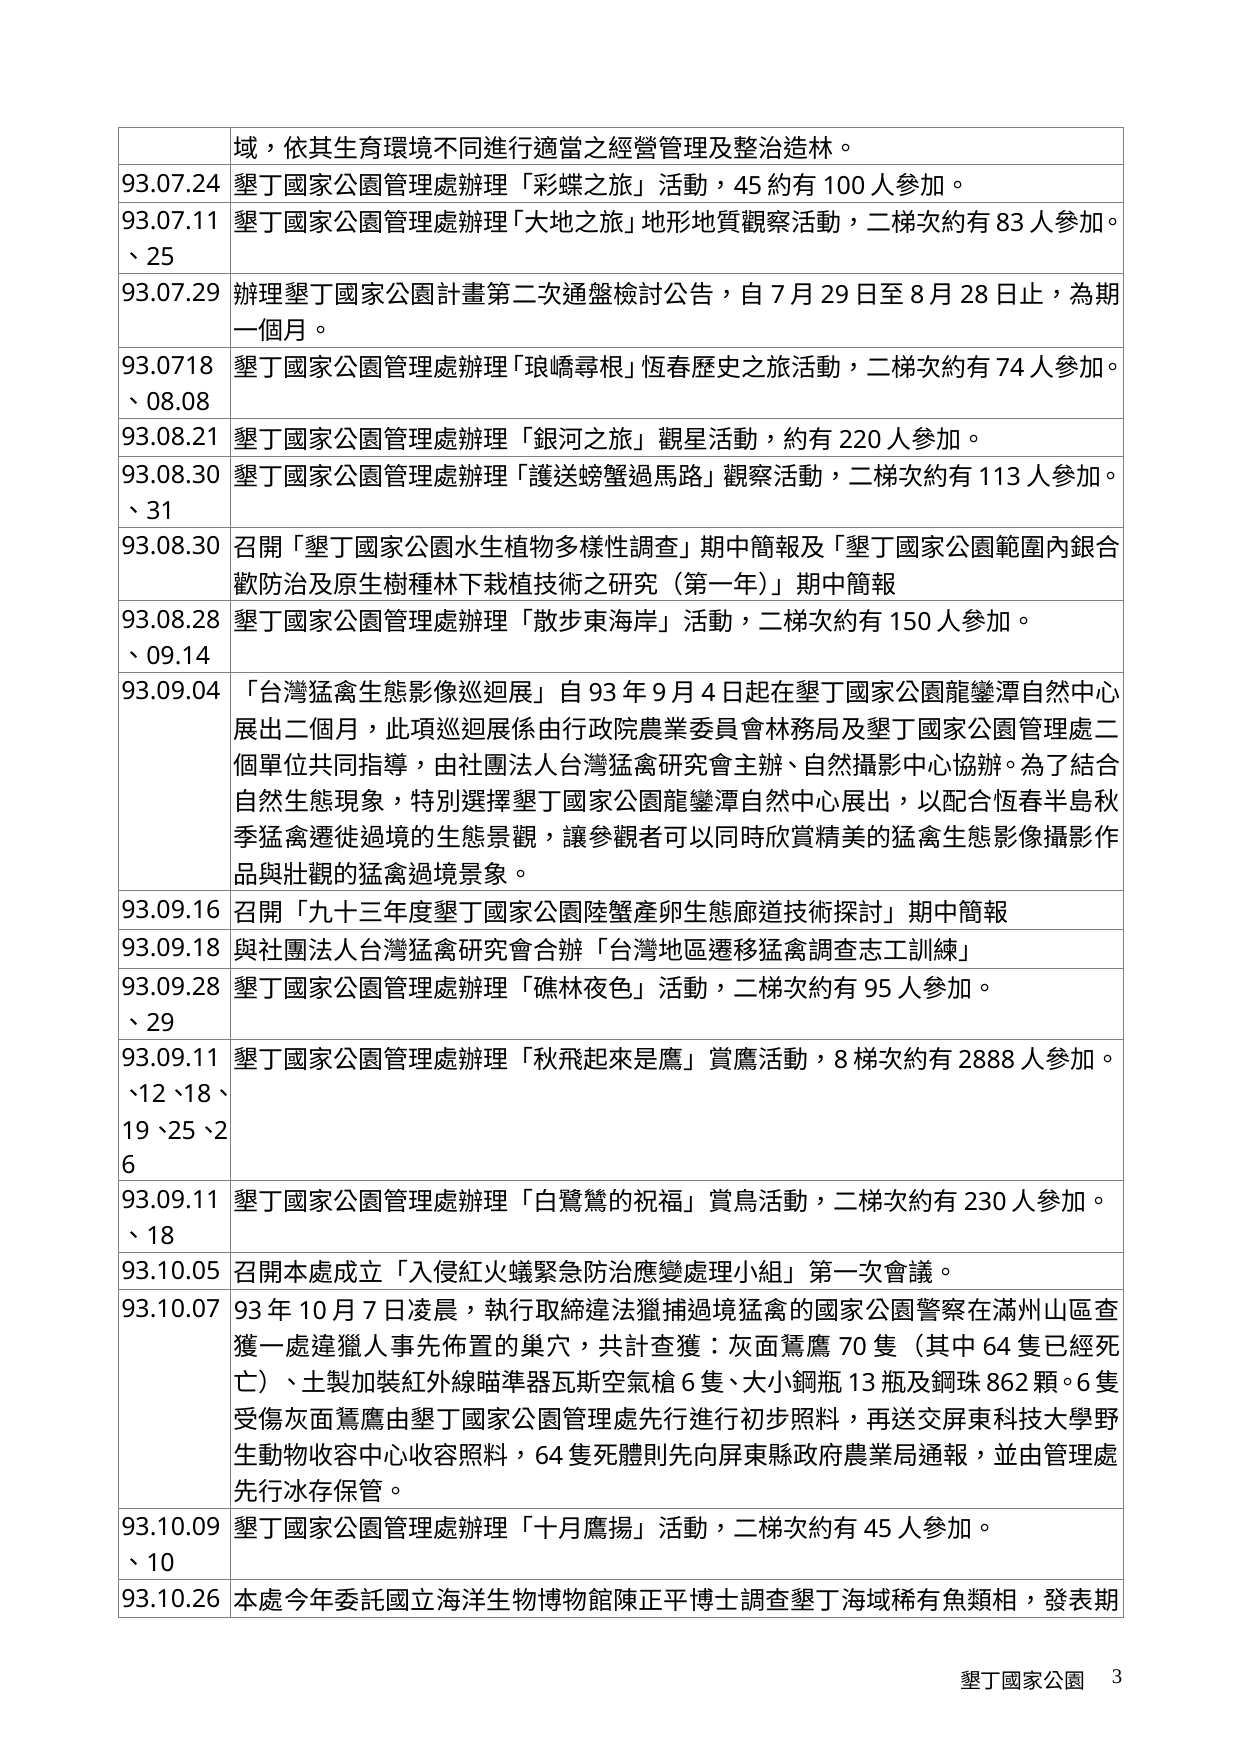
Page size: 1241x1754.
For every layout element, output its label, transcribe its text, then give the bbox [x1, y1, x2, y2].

table_cell 召開「九十三年度墾丁國家公園陸蟹產卵生態廊道技術探討」期中簡報 [231, 891, 1123, 929]
table_cell 域，依其生育環境不同進行適當之經營管理及整治造林。 [231, 128, 1123, 164]
table_cell 墾丁國家公園管理處辦理「十月鷹揚」活動，二梯次約有45人參加。 [231, 1509, 1123, 1579]
table_cell 與社團法人台灣猛禽研究會合辦「台灣地區遷移猛禽調查志工訓練」 [231, 930, 1123, 967]
table_cell 93.08.21 [119, 419, 230, 456]
table_cell 93.08.30、31 [119, 457, 230, 527]
table_cell 93.10.07 [119, 1290, 230, 1508]
table_cell 93.09.11、12、18、19、25、26 [119, 1040, 230, 1180]
table_cell 93.08.28、09.14 [119, 601, 230, 672]
table_cell 93.09.16 [119, 891, 230, 929]
table_cell 93.09.04 [119, 673, 230, 890]
table_cell 93.09.11、18 [119, 1181, 230, 1252]
table_cell 93.10.09、10 [119, 1509, 230, 1579]
table_cell 墾丁國家公園管理處辦理「秋飛起來是鷹」賞鷹活動，8梯次約有2888人參加。 [231, 1040, 1123, 1180]
table_cell 辦理墾丁國家公園計畫第二次通盤檢討公告，自7月29日至8月28日止，為期一個月。 [231, 274, 1123, 347]
table_cell 93.10.26 [119, 1580, 230, 1617]
table_cell 93.08.30 [119, 528, 230, 600]
table_cell 墾丁國家公園管理處辦理「銀河之旅」觀星活動，約有220人參加。 [231, 419, 1123, 456]
table_cell 93.07.24 [119, 165, 230, 202]
table_cell 93.07.29 [119, 274, 230, 347]
table_cell 墾丁國家公園管理處辦理「礁林夜色」活動，二梯次約有95人參加。 [231, 969, 1123, 1039]
table_cell [119, 128, 230, 164]
table_cell 召開「墾丁國家公園水生植物多樣性調查」期中簡報及「墾丁國家公園範圍內銀合歡防治及原生樹種林下栽植技術之研究（第一年）」期中簡報 [231, 528, 1123, 600]
table_cell 93.09.18 [119, 930, 230, 967]
table_cell 「台灣猛禽生態影像巡迴展」自93年9月4日起在墾丁國家公園龍鑾潭自然中心展出二個月，此項巡迴展係由行政院農業委員會林務局及墾丁國家公園管理處二個單位共同指導，由社團法人台灣猛禽研究會主辦、自然攝影中心協辦。為了結合自然生態現象，特別選擇墾丁國家公園龍鑾潭自然中心展出，以配合恆春半島秋季猛禽遷徙過境的生態景觀，讓參觀者可以同時欣賞精美的猛禽生態影像攝影作品與壯觀的猛禽過境景象。 [231, 673, 1123, 890]
table_cell 本處今年委託國立海洋生物博物館陳正平博士調查墾丁海域稀有魚類相，發表期 [231, 1580, 1123, 1617]
table_cell 墾丁國家公園管理處辦理「護送螃蟹過馬路」觀察活動，二梯次約有113人參加。 [231, 457, 1123, 527]
table_cell 93.07.11、25 [119, 203, 230, 273]
table_cell 墾丁國家公園管理處辦理「散步東海岸」活動，二梯次約有150人參加。 [231, 601, 1123, 672]
table_cell 墾丁國家公園管理處辦理「大地之旅」地形地質觀察活動，二梯次約有83人參加。 [231, 203, 1123, 273]
table_cell 墾丁國家公園管理處辦理「琅嶠尋根」恆春歷史之旅活動，二梯次約有74人參加。 [231, 348, 1123, 418]
table_cell 墾丁國家公園管理處辦理「彩蝶之旅」活動，45約有100人參加。 [231, 165, 1123, 202]
table_cell 93年10月7日凌晨，執行取締違法獵捕過境猛禽的國家公園警察在滿州山區查獲一處違獵人事先佈置的巢穴，共計查獲：灰面鵟鷹70隻（其中64隻已經死亡）、土製加裝紅外線瞄準器瓦斯空氣槍6隻、大小鋼瓶13瓶及鋼珠862顆。6隻受傷灰面鵟鷹由墾丁國家公園管理處先行進行初步照料，再送交屏東科技大學野生動物收容中心收容照料，64隻死體則先向屏東縣政府農業局通報，並由管理處先行冰存保管。 [231, 1290, 1123, 1508]
table_cell 93.10.05 [119, 1253, 230, 1289]
table_cell 93.09.28、29 [119, 969, 230, 1039]
table_cell 墾丁國家公園管理處辦理「白鷺鷥的祝福」賞鳥活動，二梯次約有230人參加。 [231, 1181, 1123, 1252]
table_cell 召開本處成立「入侵紅火蟻緊急防治應變處理小組」第一次會議。 [231, 1253, 1123, 1289]
table_cell 93.0718、08.08 [119, 348, 230, 418]
